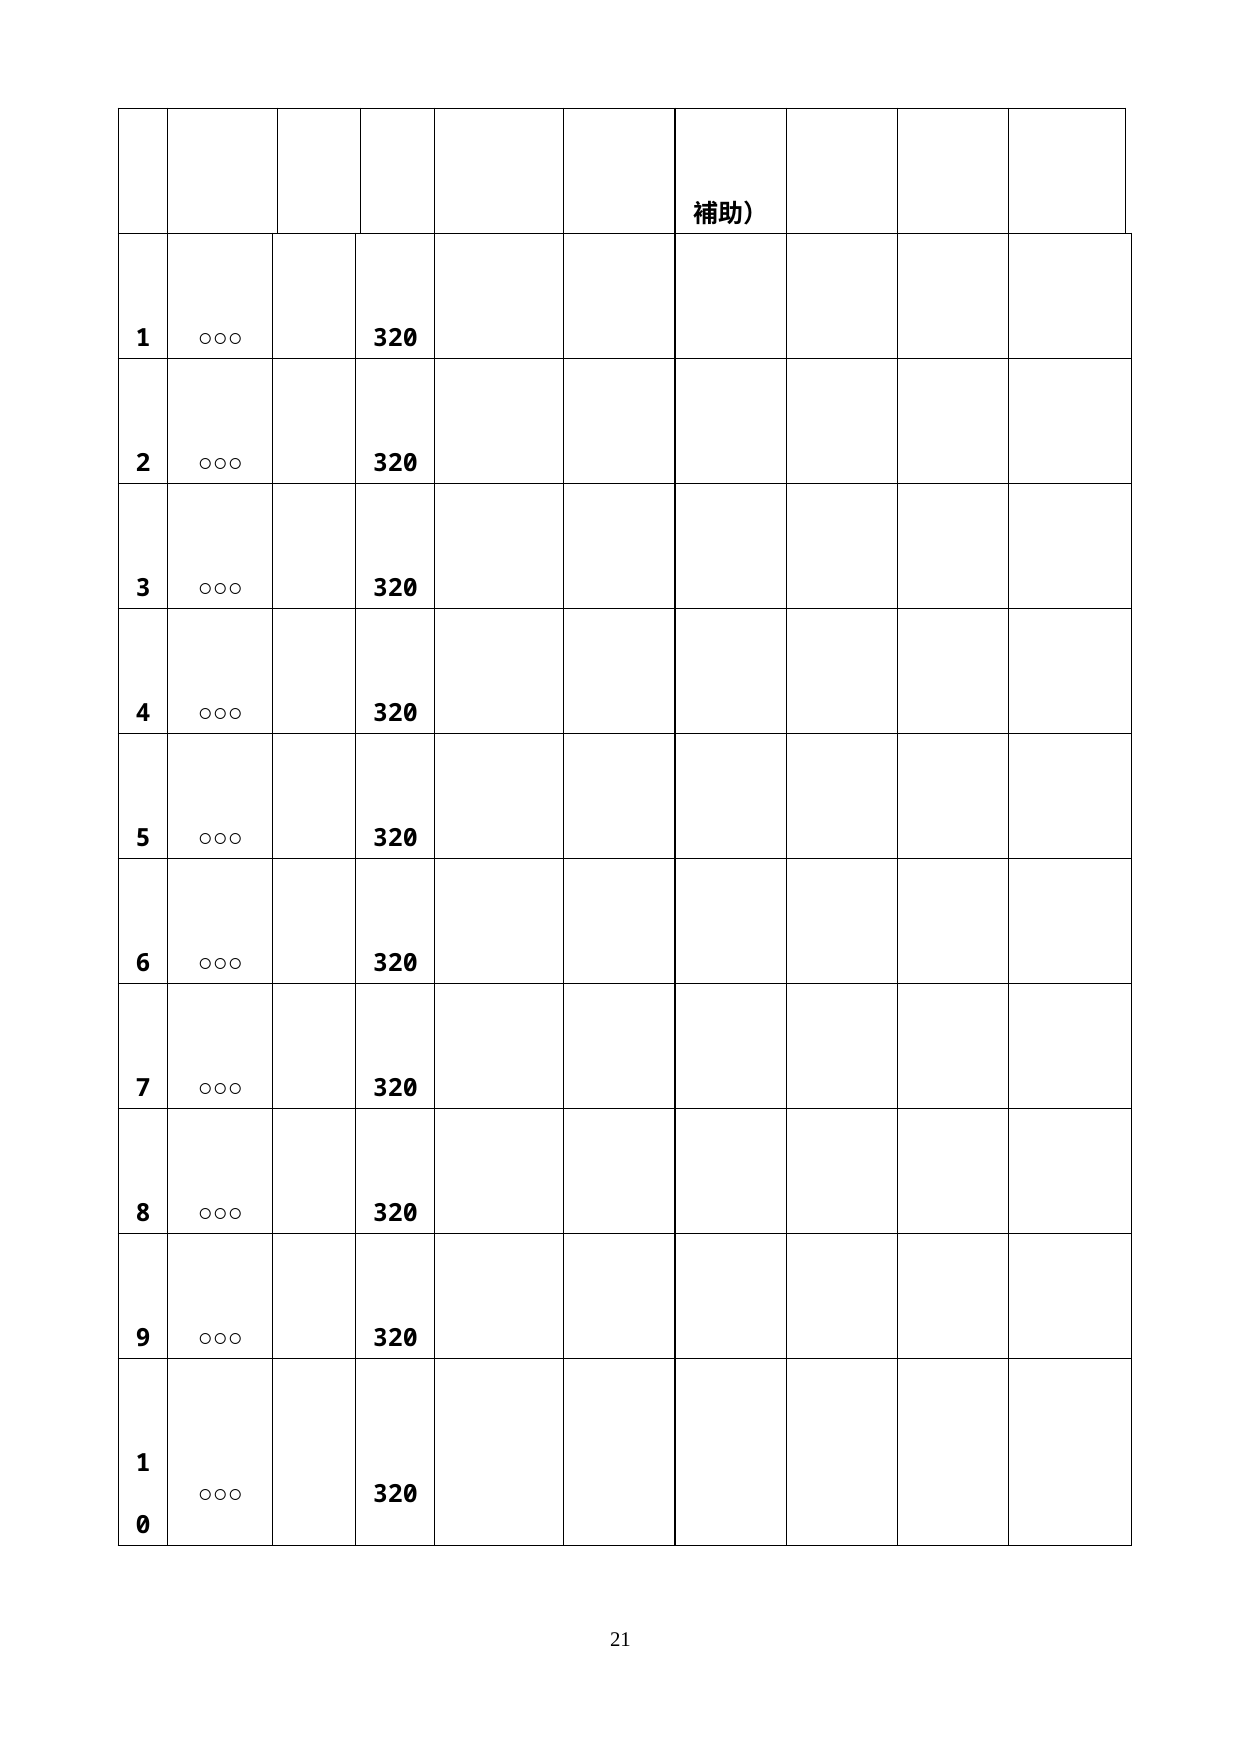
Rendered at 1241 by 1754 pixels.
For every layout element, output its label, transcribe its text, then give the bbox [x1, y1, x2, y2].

table_cell [1009, 1109, 1131, 1233]
table_cell [1009, 484, 1131, 608]
table_cell [435, 1359, 563, 1545]
table_cell [1009, 359, 1131, 483]
table_cell [435, 984, 563, 1108]
table_cell [898, 484, 1008, 608]
table_header [435, 109, 563, 233]
table_cell [564, 734, 674, 858]
table_cell [564, 359, 674, 483]
table_cell [1126, 108, 1131, 233]
table_cell 7 [119, 984, 167, 1108]
table_cell 10 [119, 1359, 167, 1545]
table_cell ○○○ [168, 1109, 272, 1233]
table_cell [435, 859, 563, 983]
table_cell [898, 859, 1008, 983]
table_cell [787, 1359, 897, 1545]
table_cell [1009, 609, 1131, 733]
table_cell [787, 609, 897, 733]
table_cell 320 [356, 859, 434, 983]
table_cell [564, 234, 674, 358]
table_cell [676, 359, 786, 483]
table_cell [676, 984, 786, 1108]
table_cell [898, 359, 1008, 483]
table_cell [564, 109, 674, 233]
table_cell [898, 109, 1008, 233]
table_cell 8 [119, 1109, 167, 1233]
table_cell [676, 1109, 786, 1233]
table_cell 1 [119, 234, 167, 358]
table_cell [435, 1234, 563, 1358]
table_cell [898, 1109, 1008, 1233]
table_cell [273, 1359, 355, 1545]
table_cell [787, 1234, 897, 1358]
table_cell ○○○ [168, 609, 272, 733]
table_cell ○○○ [168, 359, 272, 483]
table_cell ○○○ [168, 734, 272, 858]
table_cell [564, 1109, 674, 1233]
table_cell [787, 859, 897, 983]
table_cell 4 [119, 609, 167, 733]
table_cell [273, 234, 355, 358]
table_cell [564, 1234, 674, 1358]
table_cell [435, 484, 563, 608]
table_cell [273, 1109, 355, 1233]
table_cell [787, 359, 897, 483]
table_cell [676, 1234, 786, 1358]
table_cell 2 [119, 359, 167, 483]
table_cell [273, 1234, 355, 1358]
table_header [361, 109, 434, 233]
table_cell ○○○ [168, 1359, 272, 1545]
table_header [278, 109, 360, 233]
table_header [168, 109, 277, 233]
table_cell ○○○ [168, 484, 272, 608]
table_cell [898, 234, 1008, 358]
table_cell [273, 609, 355, 733]
table_cell [273, 984, 355, 1108]
table_cell 320 [356, 734, 434, 858]
table_cell [435, 609, 563, 733]
table_cell ○○○ [168, 1234, 272, 1358]
table_cell 9 [119, 1234, 167, 1358]
table_cell [1009, 1234, 1131, 1358]
table_cell [676, 234, 786, 358]
table_cell [564, 609, 674, 733]
table_cell [787, 234, 897, 358]
table_cell [273, 734, 355, 858]
table_cell [273, 484, 355, 608]
table_cell [787, 1109, 897, 1233]
table_cell ○○○ [168, 984, 272, 1108]
table_cell ○○○ [168, 859, 272, 983]
table_cell 320 [356, 1234, 434, 1358]
table_cell [787, 734, 897, 858]
table_cell [1009, 859, 1131, 983]
table_cell [676, 484, 786, 608]
table_cell [435, 359, 563, 483]
table_cell 320 [356, 359, 434, 483]
table_cell [676, 609, 786, 733]
table_cell [435, 1109, 563, 1233]
table_cell [435, 734, 563, 858]
table_header [119, 109, 167, 233]
table_cell 5 [119, 734, 167, 858]
table_cell [1009, 984, 1131, 1108]
table_cell 320 [356, 1109, 434, 1233]
table_cell [898, 609, 1008, 733]
table_cell [1009, 1359, 1131, 1545]
table_cell [564, 484, 674, 608]
table_cell [1009, 734, 1131, 858]
table_cell [898, 1359, 1008, 1545]
table_cell 320 [356, 1359, 434, 1545]
table_cell [676, 859, 786, 983]
table_cell [787, 109, 897, 233]
table_cell 3 [119, 484, 167, 608]
table_cell [273, 359, 355, 483]
table_cell [787, 484, 897, 608]
table_cell [1009, 109, 1125, 233]
table_cell [898, 984, 1008, 1108]
table_cell [898, 1234, 1008, 1358]
table_cell [435, 234, 563, 358]
table_cell ○○○ [168, 234, 272, 358]
table_cell 320 [356, 984, 434, 1108]
table_cell [273, 859, 355, 983]
table_cell 320 [356, 234, 434, 358]
table_cell 6 [119, 859, 167, 983]
table_cell [564, 984, 674, 1108]
table_cell [898, 734, 1008, 858]
table_cell [787, 984, 897, 1108]
table_cell [1009, 234, 1131, 358]
table_cell [564, 1359, 674, 1545]
table_cell [676, 734, 786, 858]
table_cell 補助） [676, 109, 786, 233]
table_cell [676, 1359, 786, 1545]
table_cell 320 [356, 484, 434, 608]
table_cell 320 [356, 609, 434, 733]
table_cell [564, 859, 674, 983]
